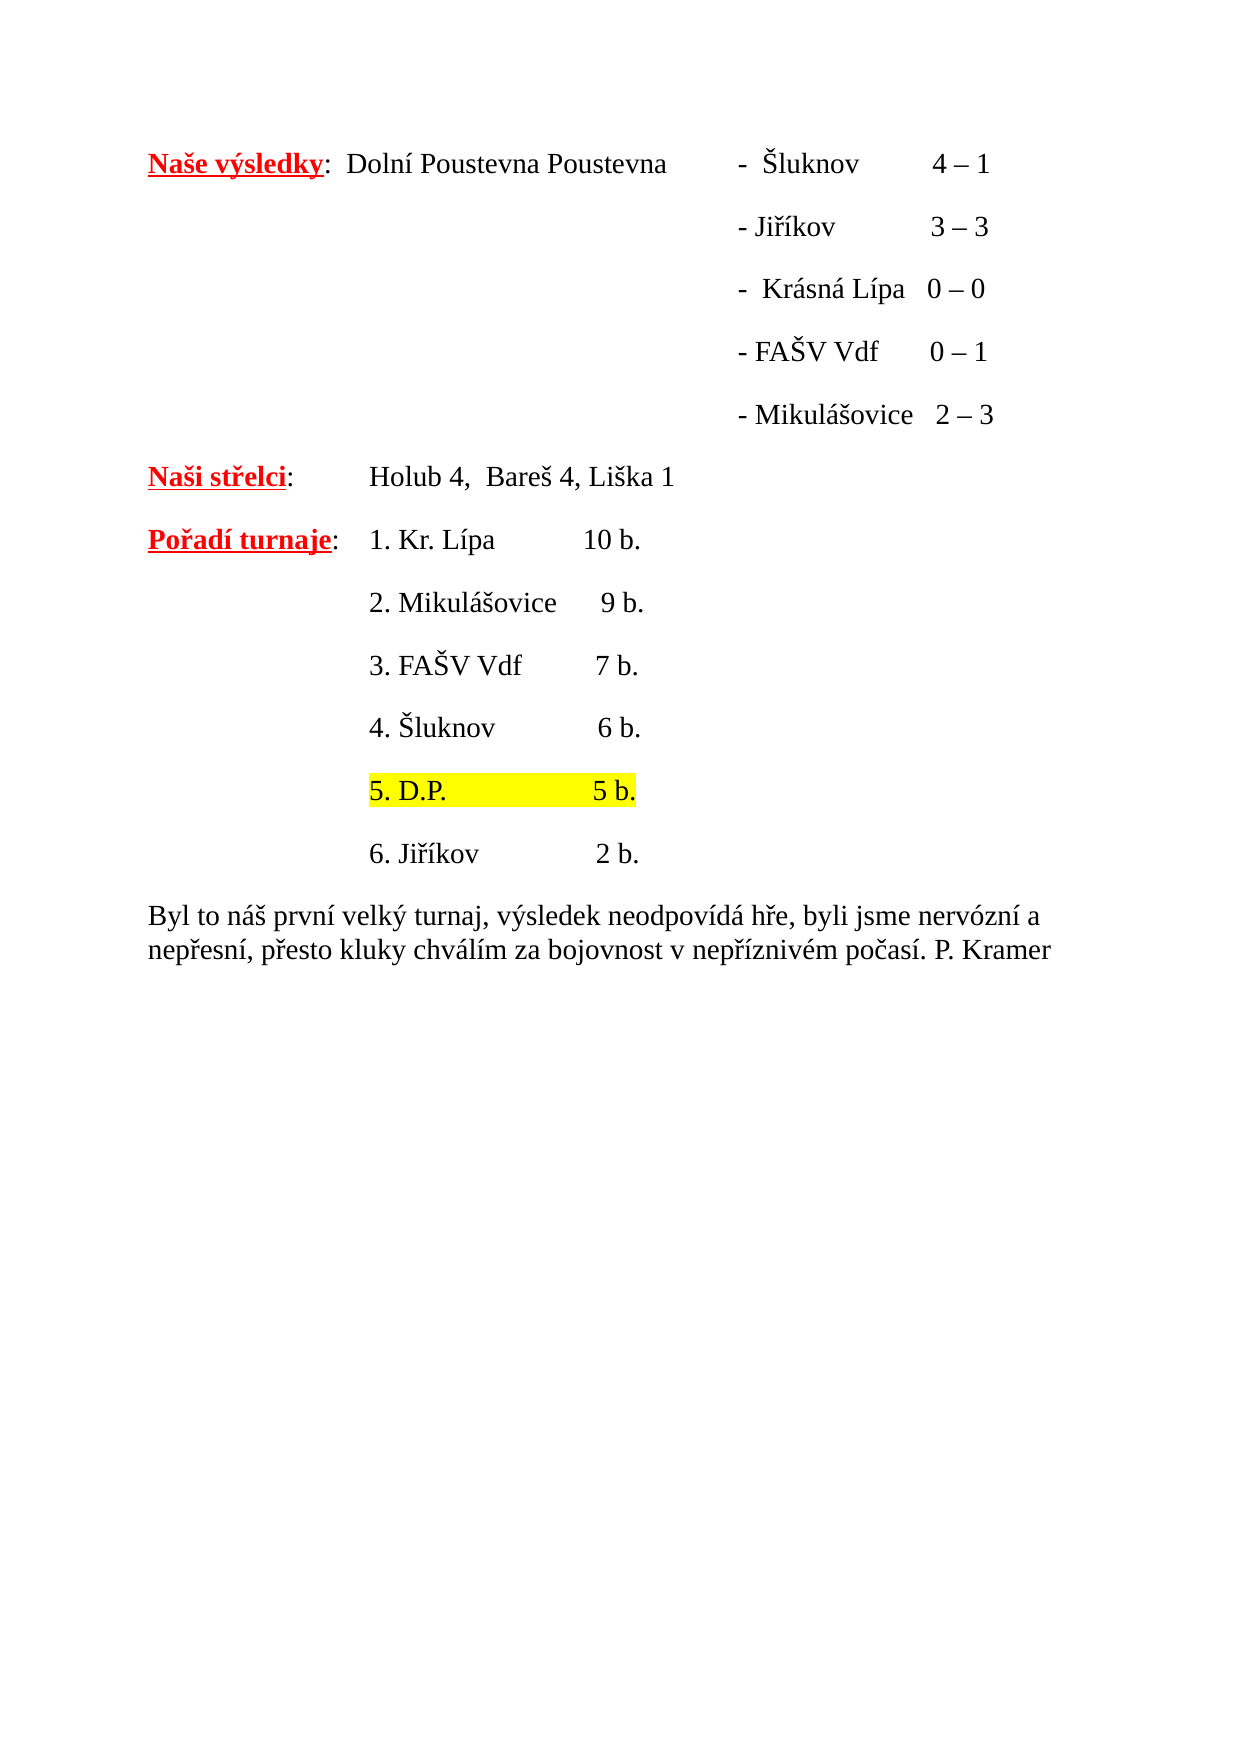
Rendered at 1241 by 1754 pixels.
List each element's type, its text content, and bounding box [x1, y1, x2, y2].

text - Jiříkov 3 – 3 [148, 209, 1093, 242]
text 5. D.P. 5 b. [148, 773, 1093, 807]
text - Krásná Lípa 0 – 0 [148, 271, 1093, 305]
text - Mikulášovice 2 – 3 [148, 397, 1093, 430]
text Naši střelci: Holub 4, Bareš 4, Liška 1 [148, 459, 1093, 493]
text Byl to náš první velký turnaj, výsledek neodpovídá hře, byli jsme nervózní a nepřesní, přesto kluky chválím za bojovnost v nepříznivém počasí. P. Kramer [148, 898, 1093, 966]
text - FAŠV Vdf 0 – 1 [148, 334, 1093, 368]
text 6. Jiříkov 2 b. [148, 836, 1093, 869]
text 4. Šluknov 6 b. [148, 710, 1093, 744]
text Pořadí turnaje: 1. Kr. Lípa 10 b. [148, 522, 1093, 556]
text 2. Mikulášovice 9 b. [148, 585, 1093, 618]
text 3. FAŠV Vdf 7 b. [148, 648, 1093, 681]
text Naše výsledky: Dolní Poustevna Poustevna - Šluknov 4 – 1 [148, 146, 1093, 179]
